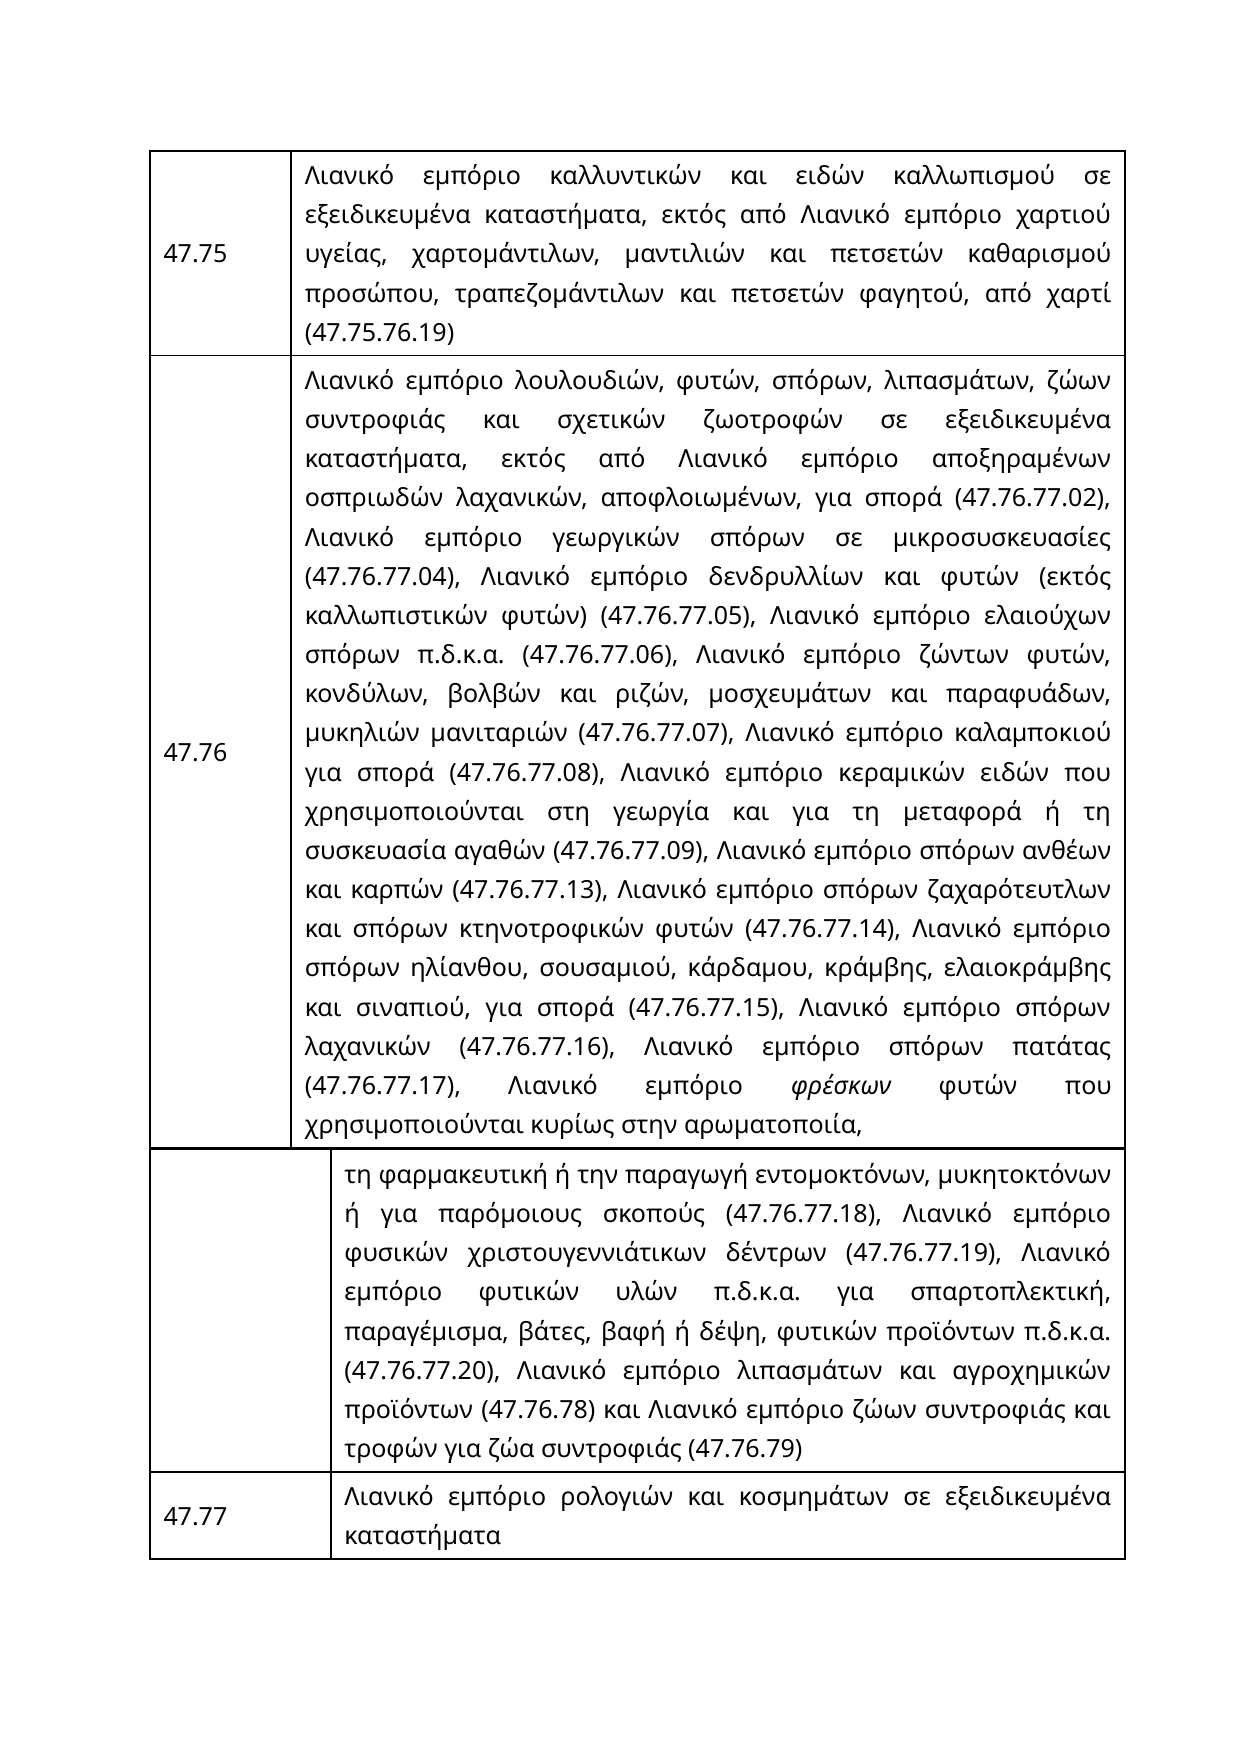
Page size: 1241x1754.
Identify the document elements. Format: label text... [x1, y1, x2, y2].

table_cell 47.77 [151, 1473, 330, 1558]
table_cell Λιανικό εμπόριο λουλουδιών, φυτών, σπόρων, λιπασμάτων, ζώων συντροφιάς και σχετικών ζωοτροφών σε εξειδικευμένα καταστήματα, εκτός από Λιανικό εμπόριο αποξηραμένων οσπριωδών λαχανικών, αποφλοιωμένων, για σπορά (47.76.77.02), Λιανικό εμπόριο γεωργικών σπόρων σε μικροσυσκευασίες (47.76.77.04), Λιανικό εμπόριο δενδρυλλίων και φυτών (εκτός καλλωπιστικών φυτών) (47.76.77.05), Λιανικό εμπόριο ελαιούχων σπόρων π.δ.κ.α. (47.76.77.06), Λιανικό εμπόριο ζώντων φυτών, κονδύλων, βολβών και ριζών, μοσχευμάτων και παραφυάδων, μυκηλιών μανιταριών (47.76.77.07), Λιανικό εμπόριο καλαμποκιού για σπορά (47.76.77.08), Λιανικό εμπόριο κεραμικών ειδών που χρησιμοποιούνται στη γεωργία και για τη μεταφορά ή τη συσκευασία αγαθών (47.76.77.09), Λιανικό εμπόριο σπόρων ανθέων και καρπών (47.76.77.13), Λιανικό εμπόριο σπόρων ζαχαρότευτλων και σπόρων κτηνοτροφικών φυτών (47.76.77.14), Λιανικό εμπόριο σπόρων ηλίανθου, σουσαμιού, κάρδαμου, κράμβης, ελαιοκράμβης και σιναπιού, για σπορά (47.76.77.15), Λιανικό εμπόριο σπόρων λαχανικών (47.76.77.16), Λιανικό εμπόριο σπόρων πατάτας (47.76.77.17), Λιανικό εμπόριο φρέσκων φυτών που χρησιμοποιούνται κυρίως στην αρωματοποιία, [292, 356, 1124, 1147]
table_cell Λιανικό εμπόριο ρολογιών και κοσμημάτων σε εξειδικευμένα καταστήματα [332, 1473, 1124, 1558]
table_cell Λιανικό εμπόριο καλλυντικών και ειδών καλλωπισμού σε εξειδικευμένα καταστήματα, εκτός από Λιανικό εμπόριο χαρτιού υγείας, χαρτομάντιλων, μαντιλιών και πετσετών καθαρισμού προσώπου, τραπεζομάντιλων και πετσετών φαγητού, από χαρτί (47.75.76.19) [292, 152, 1124, 355]
table_cell 47.75 [151, 152, 290, 355]
table_header [151, 1150, 330, 1471]
table_cell 47.76 [151, 356, 290, 1147]
table_header τη φαρμακευτική ή την παραγωγή εντομοκτόνων, μυκητοκτόνων ή για παρόμοιους σκοπούς (47.76.77.18), Λιανικό εμπόριο φυσικών χριστουγεννιάτικων δέντρων (47.76.77.19), Λιανικό εμπόριο φυτικών υλών π.δ.κ.α. για σπαρτοπλεκτική, παραγέμισμα, βάτες, βαφή ή δέψη, φυτικών προϊόντων π.δ.κ.α. (47.76.77.20), Λιανικό εμπόριο λιπασμάτων και αγροχημικών προϊόντων (47.76.78) και Λιανικό εμπόριο ζώων συντροφιάς και τροφών για ζώα συντροφιάς (47.76.79) [332, 1150, 1124, 1471]
